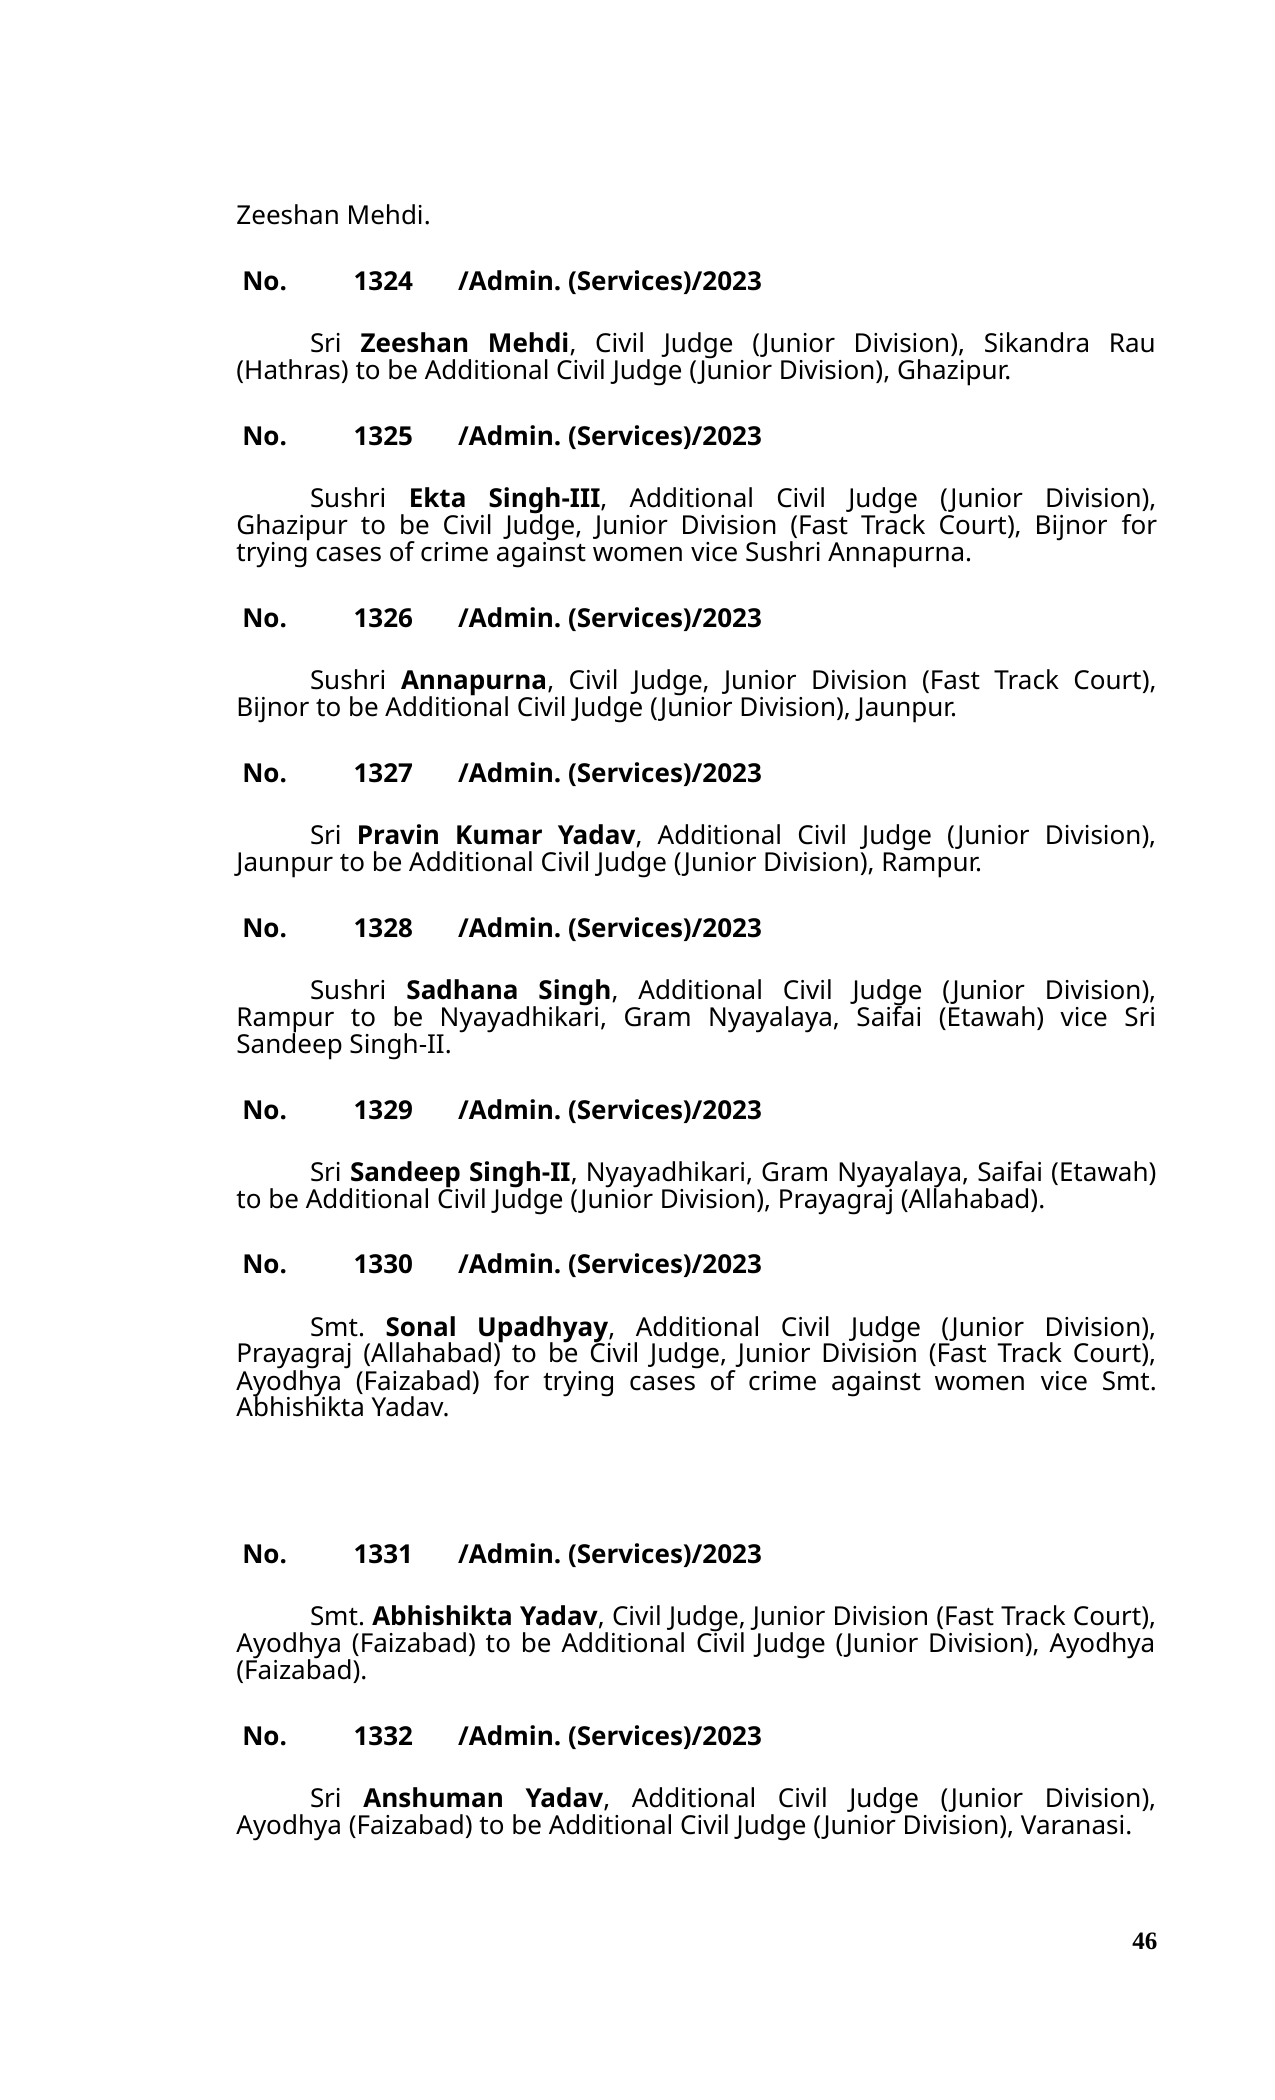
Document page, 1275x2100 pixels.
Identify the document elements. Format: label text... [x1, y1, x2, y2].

text Sri Pravin Kumar Yadav, Additional Civil Judge (Junior Division), Jaunpur to be Additional Civil Judge (Junior Division), Rampur. [236, 823, 1157, 877]
text Sri Anshuman Yadav, Additional Civil Judge (Junior Division), Ayodhya (Faizabad) to be Additional Civil Judge (Junior Division), Varanasi. [236, 1786, 1157, 1840]
text Smt. Sonal Upadhyay, Additional Civil Judge (Junior Division), Prayagraj (Allahabad) to be Civil Judge, Junior Division (Fast Track Court), Ayodhya (Faizabad) for trying cases of crime against women vice Smt. Abhishikta Yadav. [236, 1314, 1157, 1422]
text Sushri Ekta Singh-III, Additional Civil Judge (Junior Division), Ghazipur to be Civil Judge, Junior Division (Fast Track Court), Bijnor for trying cases of crime against women vice Sushri Annapurna. [236, 486, 1157, 567]
table_header [310, 904, 452, 951]
table_header No. [236, 594, 310, 641]
text Sushri Annapurna, Civil Judge, Junior Division (Fast Track Court), Bijnor to be Additional Civil Judge (Junior Division), Jaunpur. [236, 668, 1157, 722]
table_header /Admin. (Services)/2023 [452, 904, 837, 951]
table_header [310, 1240, 452, 1287]
table_header No. [236, 1712, 310, 1759]
table_header [310, 257, 452, 304]
table_header /Admin. (Services)/2023 [452, 1712, 837, 1759]
table_header [310, 1530, 452, 1577]
table_header /Admin. (Services)/2023 [452, 412, 837, 459]
table_header /Admin. (Services)/2023 [452, 749, 837, 796]
table_header [310, 1086, 452, 1132]
table_header [310, 594, 452, 641]
text Sri Sandeep Singh-II, Nyayadhikari, Gram Nyayalaya, Saifai (Etawah) to be Additional Civil Judge (Junior Division), Prayagraj (Allahabad). [236, 1159, 1157, 1213]
table_header No. [236, 749, 310, 796]
table_header No. [236, 257, 310, 304]
table_header No. [236, 412, 310, 459]
table_header /Admin. (Services)/2023 [452, 1530, 837, 1577]
table_header /Admin. (Services)/2023 [452, 1086, 837, 1132]
table_header No. [236, 904, 310, 951]
table_header /Admin. (Services)/2023 [452, 594, 837, 641]
table_header /Admin. (Services)/2023 [452, 1240, 837, 1287]
table_header [310, 1712, 452, 1759]
table_header No. [236, 1530, 310, 1577]
text Smt. Abhishikta Yadav, Civil Judge, Junior Division (Fast Track Court), Ayodhya (Faizabad) to be Additional Civil Judge (Junior Division), Ayodhya (Faizabad). [236, 1604, 1157, 1685]
table_header No. [236, 1086, 310, 1132]
table_header [310, 749, 452, 796]
text Sushri Sadhana Singh, Additional Civil Judge (Junior Division), Rampur to be Nyayadhikari, Gram Nyayalaya, Saifai (Etawah) vice Sri Sandeep Singh-II. [236, 978, 1157, 1058]
text Zeeshan Mehdi. [236, 203, 1157, 230]
table_header [310, 412, 452, 459]
table_header /Admin. (Services)/2023 [452, 257, 837, 304]
table_header No. [236, 1240, 310, 1287]
text Sri Zeeshan Mehdi, Civil Judge (Junior Division), Sikandra Rau (Hathras) to be Additional Civil Judge (Junior Division), Ghazipur. [236, 331, 1157, 385]
